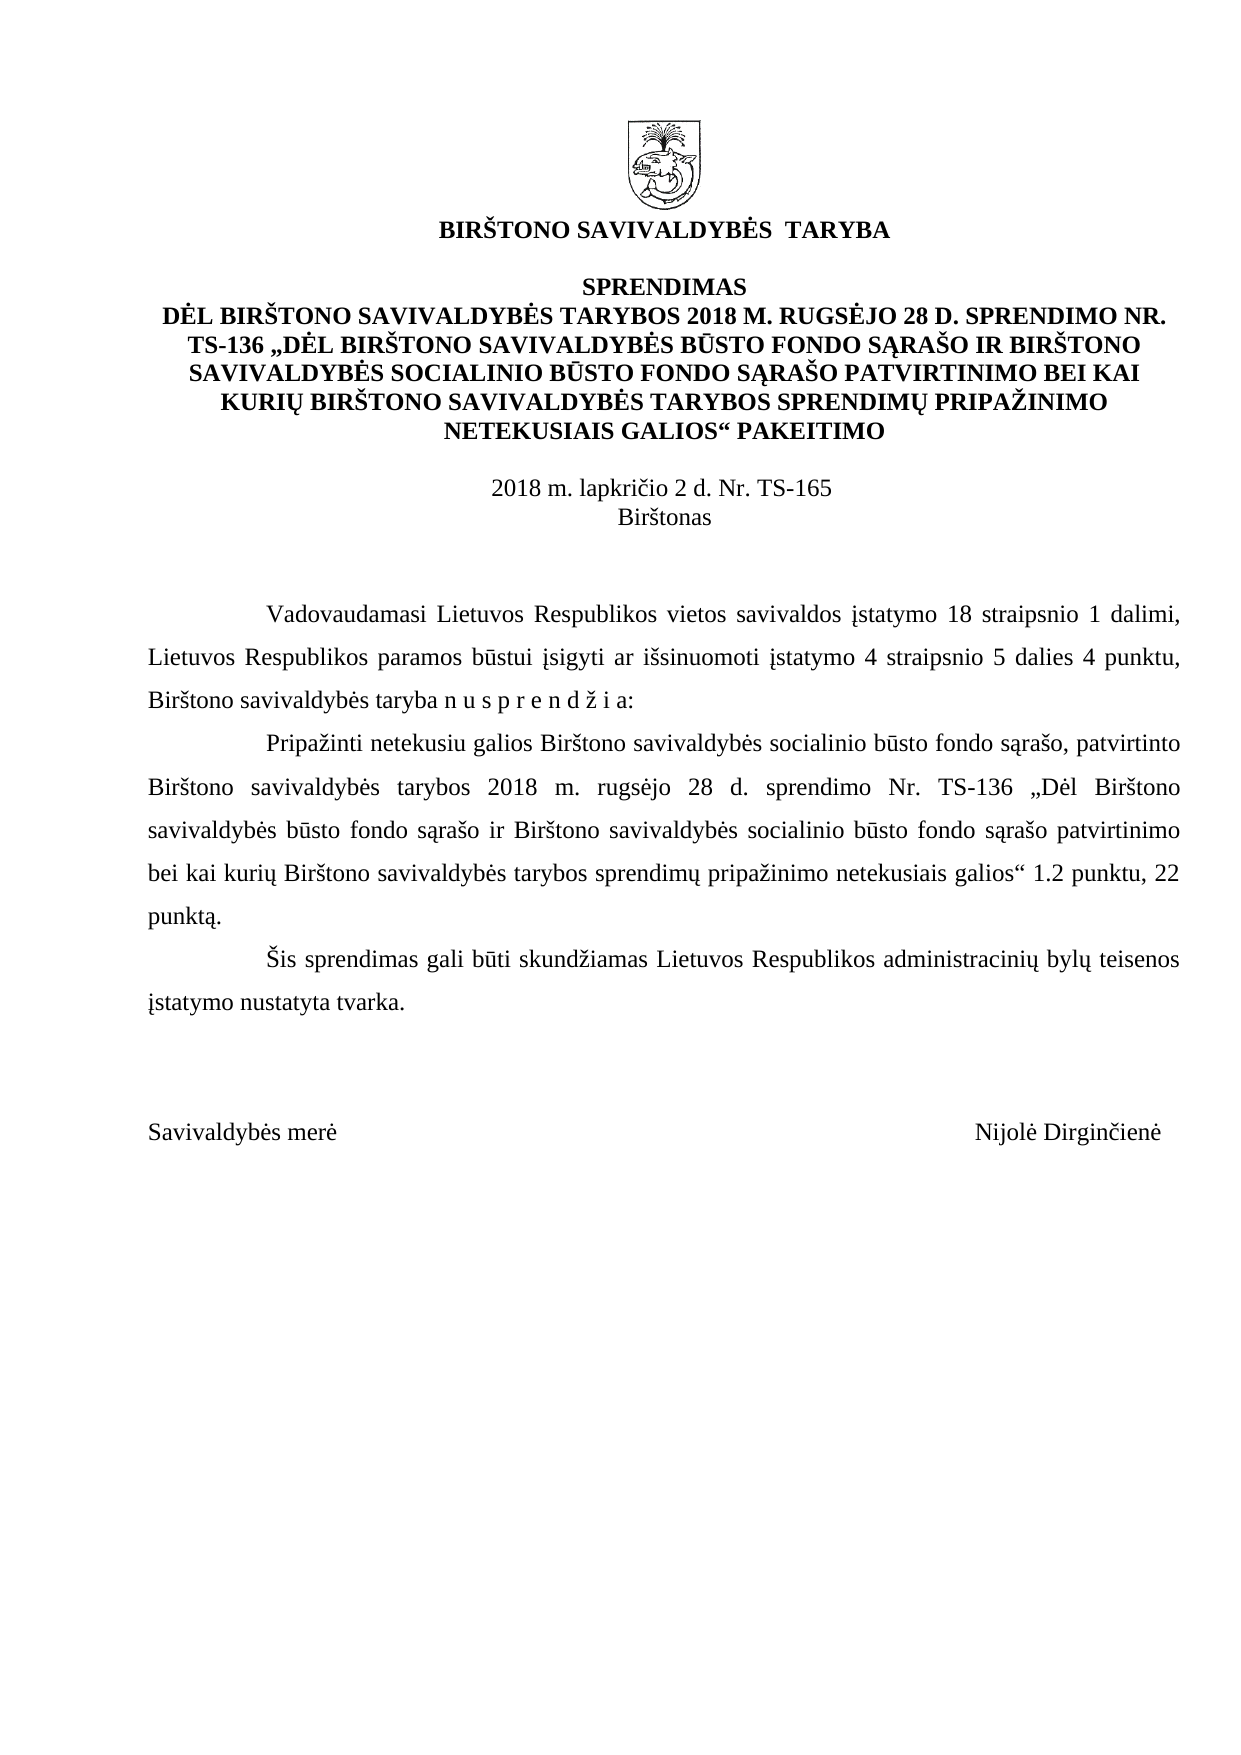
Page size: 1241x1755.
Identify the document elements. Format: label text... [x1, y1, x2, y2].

text 2018 m. lapkričio 2 d. Nr. TS-165 [148, 473, 1181, 502]
text Vadovaudamasi Lietuvos Respublikos vietos savivaldos įstatymo 18 straipsnio 1 dalimi, Lietuvos Respublikos paramos būstui įsigyti ar išsinuomoti įstatymo 4 straipsnio 5 dalies 4 punktu, Birštono savivaldybės taryba n u s p r e n d ž i a: [148, 599, 1181, 714]
text BIRŠTONO SAVIVALDYBĖS TARYBA [148, 215, 1181, 243]
text Birštonas [148, 502, 1181, 531]
text Šis sprendimas gali būti skundžiamas Lietuvos Respublikos administracinių bylų teisenos įstatymo nustatyta tvarka. [148, 944, 1181, 1016]
text DĖL BIRŠTONO SAVIVALDYBĖS TARYBOS 2018 M. RUGSĖJO 28 D. SPRENDIMO NR. TS-136 „DĖL BIRŠTONO SAVIVALDYBĖS BŪSTO FONDO SĄRAŠO IR BIRŠTONO SAVIVALDYBĖS SOCIALINIO BŪSTO FONDO SĄRAŠO PATVIRTINIMO BEI KAI KURIŲ BIRŠTONO SAVIVALDYBĖS TARYBOS SPRENDIMŲ PRIPAŽINIMO NETEKUSIAIS GALIOS“ PAKEITIMO [148, 301, 1181, 445]
text Savivaldybės merė Nijolė Dirginčienė [148, 1117, 1181, 1145]
text SPRENDIMAS [148, 272, 1181, 301]
text Pripažinti netekusiu galios Birštono savivaldybės socialinio būsto fondo sąrašo, patvirtinto Birštono savivaldybės tarybos 2018 m. rugsėjo 28 d. sprendimo Nr. TS-136 „Dėl Birštono savivaldybės būsto fondo sąrašo ir Birštono savivaldybės socialinio būsto fondo sąrašo patvirtinimo bei kai kurių Birštono savivaldybės tarybos sprendimų pripažinimo netekusiais galios“ 1.2 punktu, 22 punktą. [148, 728, 1181, 930]
